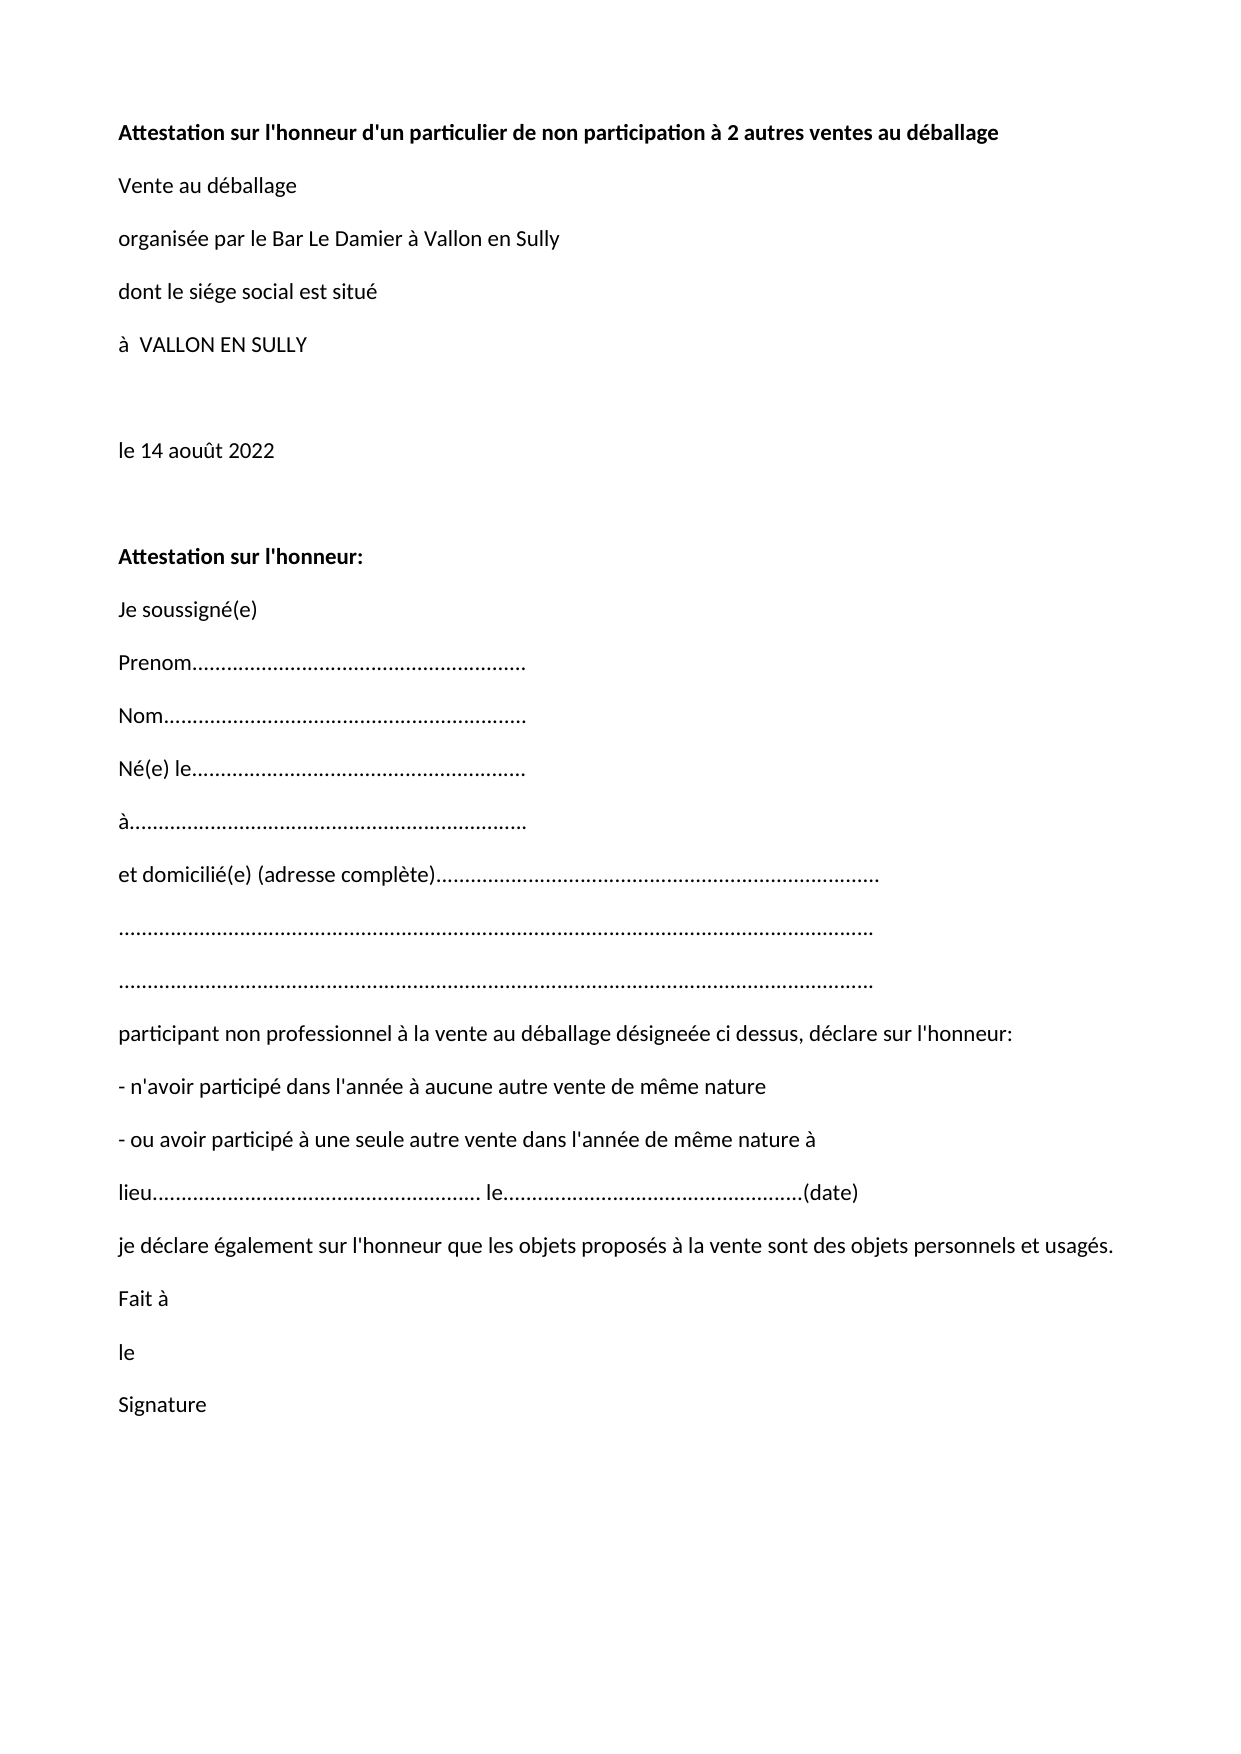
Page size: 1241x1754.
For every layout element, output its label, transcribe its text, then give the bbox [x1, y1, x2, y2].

text et domicilié(e) (adresse complète)............................................................................. [118, 860, 1122, 888]
text ................................................................................................................................... [118, 913, 1122, 941]
text Je soussigné(e) [118, 595, 1122, 623]
text Attestation sur l'honneur: [118, 542, 1122, 570]
text participant non professionnel à la vente au déballage désigneée ci dessus, déclare sur l'honneur: [118, 1019, 1122, 1047]
text je déclare également sur l'honneur que les objets proposés à la vente sont des objets personnels et usagés. [118, 1232, 1122, 1259]
text Nom............................................................... [118, 701, 1122, 729]
text le [118, 1338, 1122, 1366]
text à VALLON EN SULLY [118, 330, 1122, 358]
text Prenom.......................................................... [118, 648, 1122, 676]
text Vente au déballage [118, 171, 1122, 199]
text Fait à [118, 1284, 1122, 1313]
text - ou avoir participé à une seule autre vente dans l'année de même nature à [118, 1126, 1122, 1153]
text Attestation sur l'honneur d'un particulier de non participation à 2 autres ventes au déballage [118, 118, 1122, 146]
text dont le siége social est situé [118, 277, 1122, 305]
text Signature [118, 1391, 1122, 1419]
text Né(e) le.......................................................... [118, 754, 1122, 782]
text ................................................................................................................................... [118, 966, 1122, 994]
text organisée par le Bar Le Damier à Vallon en Sully [118, 224, 1122, 252]
text à..................................................................... [118, 807, 1122, 835]
text lieu......................................................... le....................................................(date) [118, 1178, 1122, 1207]
text le 14 aouût 2022 [118, 436, 1122, 464]
text - n'avoir participé dans l'année à aucune autre vente de même nature [118, 1072, 1122, 1101]
